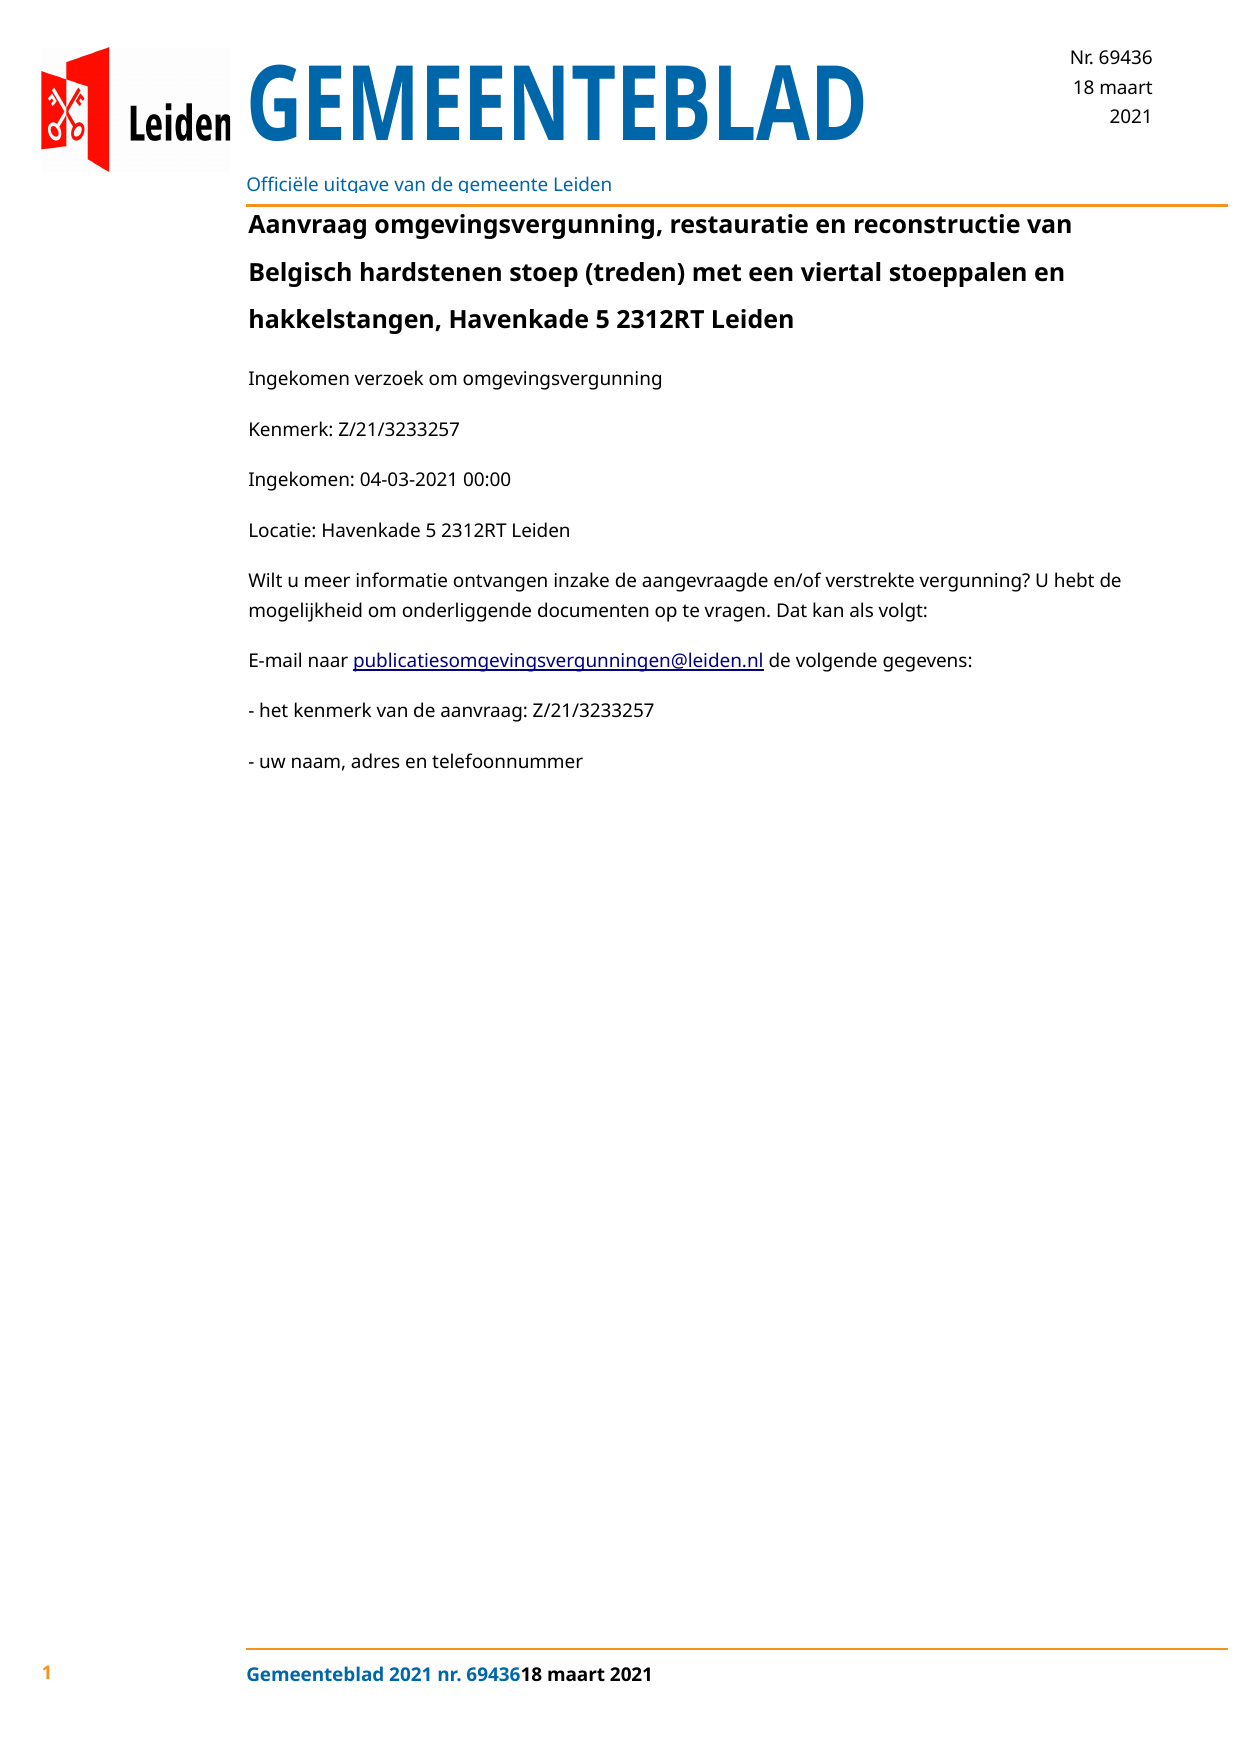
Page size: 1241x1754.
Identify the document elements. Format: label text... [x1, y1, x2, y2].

text Ingekomen: 04-03-2021 00:00 [248, 466, 1152, 492]
text Aanvraag omgevingsvergunning, restauratie en reconstructie van Belgisch hardstenen stoep (treden) met een viertal stoeppalen en hakkelstangen, Havenkade 5 2312RT Leiden [248, 207, 1152, 336]
text Wilt u meer informatie ontvangen inzake de aangevraagde en/of verstrekte vergunning? U hebt de mogelijkheid om onderliggende documenten op te vragen. Dat kan als volgt: [248, 567, 1152, 622]
text - het kenmerk van de aanvraag: Z/21/3233257 [248, 698, 1152, 723]
text E-mail naar publicatiesomgevingsvergunningen@leiden.nl de volgende gegevens: [248, 647, 1152, 673]
text Ingekomen verzoek om omgevingsvergunning [248, 366, 1152, 391]
text Kenmerk: Z/21/3233257 [248, 416, 1152, 442]
picture [41, 47, 231, 172]
text Locatie: Havenkade 5 2312RT Leiden [248, 517, 1152, 542]
text - uw naam, adres en telefoonnummer [248, 748, 1152, 774]
